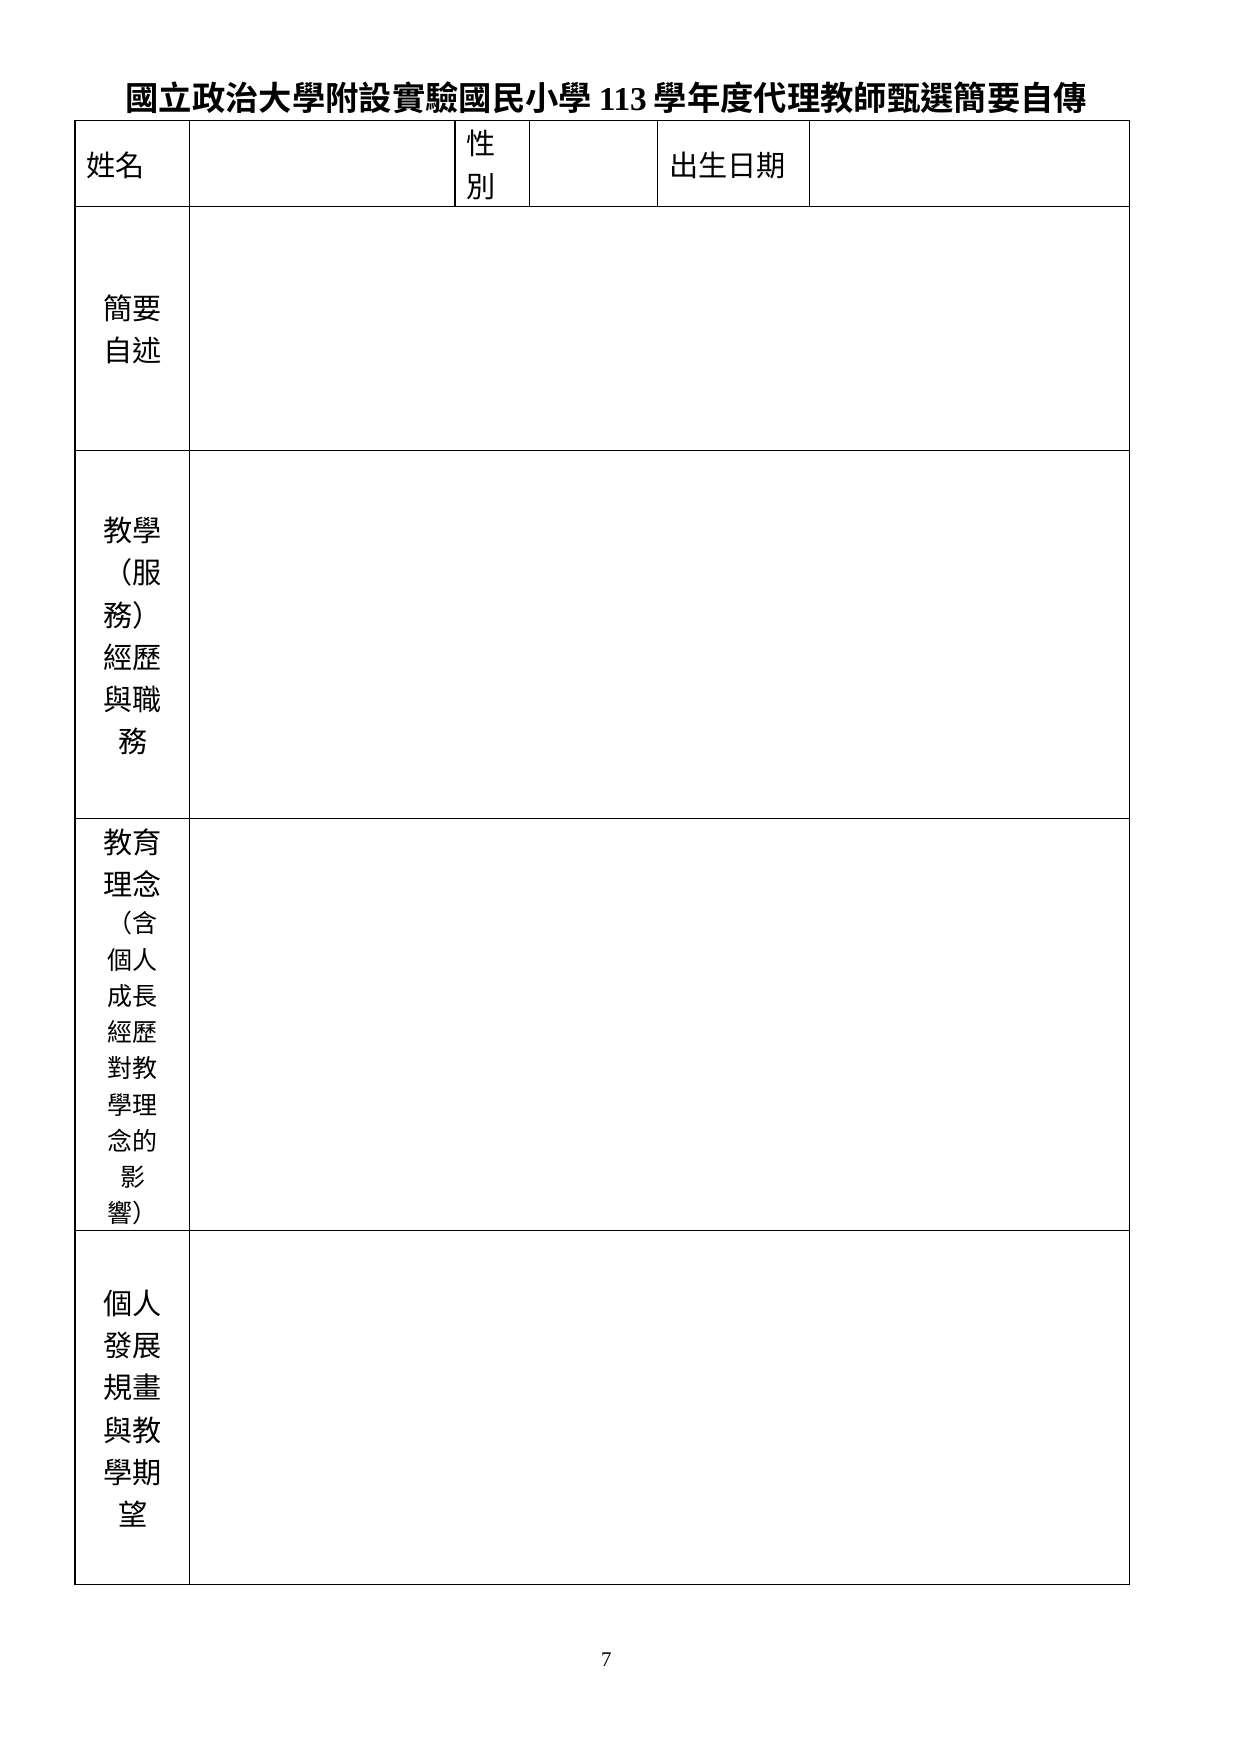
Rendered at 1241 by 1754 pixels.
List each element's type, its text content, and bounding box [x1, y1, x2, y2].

table_cell [190, 207, 1129, 449]
table_header [530, 121, 657, 206]
table_cell [190, 451, 1129, 818]
table_cell 教育理念（含個人成長經歷對教學理念的影響） [76, 819, 189, 1230]
table_header 性別 [456, 121, 529, 206]
table_header 姓名 [76, 121, 189, 206]
table_header [810, 121, 1129, 206]
table_cell [190, 1231, 1129, 1584]
table_cell 教學（服務）經歷與職務 [76, 451, 189, 818]
table_cell 簡要自述 [76, 207, 189, 449]
table_header [190, 121, 454, 206]
text 國立政治大學附設實驗國民小學113學年度代理教師甄選簡要自傳 [75, 72, 1137, 120]
table_header 出生日期 [658, 121, 809, 206]
table_cell [190, 819, 1129, 1230]
table_cell 個人發展規畫與教學期望 [76, 1231, 189, 1584]
